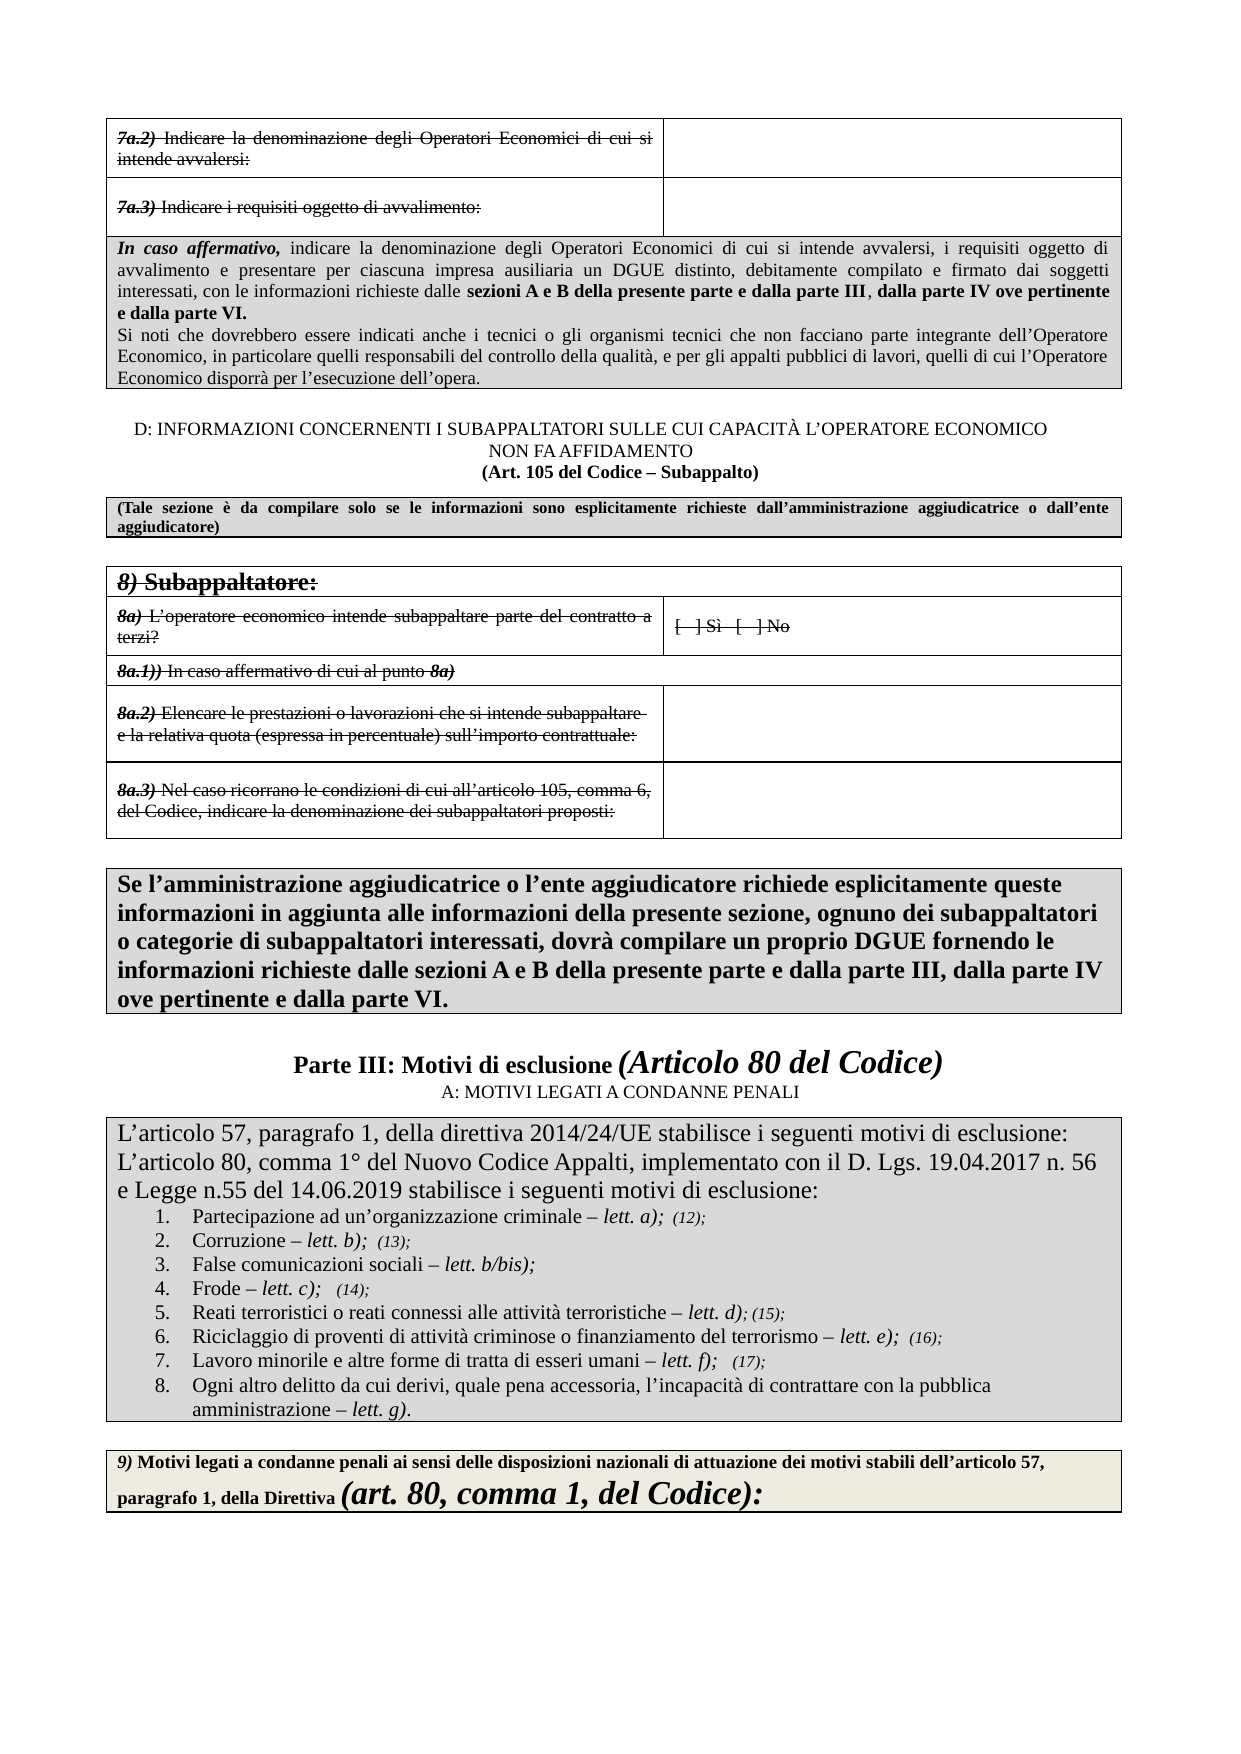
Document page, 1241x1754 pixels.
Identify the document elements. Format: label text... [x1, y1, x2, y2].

text (Art. 105 del Codice – Subappalto) [118, 461, 1122, 483]
table_cell 7a.3) Indicare i requisiti oggetto di avvalimento: [107, 178, 663, 236]
table_cell [ ] Sì [ ] No [664, 597, 1121, 655]
table_header L’articolo 57, paragrafo 1, della direttiva 2014/24/UE stabilisce i seguenti motivi di esclusione: L’articolo 80, comma 1° del Nuovo Codice Appalti, implementato con il D. Lgs. 19.04.2017 n. 56 e Legge n.55 del 14.06.2019 stabilisce i seguenti motivi di esclusione: Partecipazione ad un’organizzazione criminale – lett. a); (12); Corruzione – lett. b); (13); False comunicazioni sociali – lett. b/bis); Frode – lett. c); (14); Reati terroristici o reati connessi alle attività terroristiche – lett. d); (15); Riciclaggio di proventi di attività criminose o finanziamento del terrorismo – lett. e); (16); Lavoro minorile e altre forme di tratta di esseri umani – lett. f); (17); Ogni altro delitto da cui derivi, quale pena accessoria, l’incapacità di contrattare con la pubblica amministrazione – lett. g). [107, 1118, 1121, 1421]
text A: MOTIVI LEGATI A CONDANNE PENALI [118, 1081, 1122, 1102]
table_cell 8a) L’operatore economico intende subappaltare parte del contratto a terzi? [107, 597, 663, 655]
text D: INFORMAZIONI CONCERNENTI I SUBAPPALTATORI SULLE CUI CAPACITÀ L’OPERATORE ECONOMICO NON FA AFFIDAMENTO [118, 418, 1063, 461]
table_header (Tale sezione è da compilare solo se le informazioni sono esplicitamente richieste dall’amministrazione aggiudicatrice o dall’ente aggiudicatore) [107, 498, 1121, 536]
table_cell [664, 178, 1121, 236]
table_cell 8a.2) Elencare le prestazioni o lavorazioni che si intende subappaltare e la relativa quota (espressa in percentuale) sull’importo contrattuale: [107, 686, 663, 761]
table_cell [664, 763, 1121, 838]
table_cell [664, 119, 1121, 177]
table_cell 8a.1)) In caso affermativo di cui al punto 8a) [107, 656, 1121, 684]
text Parte III: Motivi di esclusione (Articolo 80 del Codice) [118, 1042, 1122, 1081]
table_cell 8a.3) Nel caso ricorrano le condizioni di cui all’articolo 105, comma 6, del Codice, indicare la denominazione dei subappaltatori proposti: [107, 763, 663, 838]
table_header 9) Motivi legati a condanne penali ai sensi delle disposizioni nazionali di attuazione dei motivi stabili dell’articolo 57, paragrafo 1, della Direttiva (art. 80, comma 1, del Codice): [107, 1451, 1121, 1511]
table_cell [664, 686, 1121, 761]
table_cell 7a.2) Indicare la denominazione degli Operatori Economici di cui si intende avvalersi: [107, 119, 663, 177]
table_header 8) Subappaltatore: [107, 567, 1121, 596]
table_header Se l’amministrazione aggiudicatrice o l’ente aggiudicatore richiede esplicitamente queste informazioni in aggiunta alle informazioni della presente sezione, ognuno dei subappaltatori o categorie di subappaltatori interessati, dovrà compilare un proprio DGUE fornendo le informazioni richieste dalle sezioni A e B della presente parte e dalla parte III, dalla parte IV ove pertinente e dalla parte VI. [107, 869, 1121, 1013]
table_cell In caso affermativo, indicare la denominazione degli Operatori Economici di cui si intende avvalersi, i requisiti oggetto di avvalimento e presentare per ciascuna impresa ausiliaria un DGUE distinto, debitamente compilato e firmato dai soggetti interessati, con le informazioni richieste dalle sezioni A e B della presente parte e dalla parte III, dalla parte IV ove pertinente e dalla parte VI. Si noti che dovrebbero essere indicati anche i tecnici o gli organismi tecnici che non facciano parte integrante dell’Operatore Economico, in particolare quelli responsabili del controllo della qualità, e per gli appalti pubblici di lavori, quelli di cui l’Operatore Economico disporrà per l’esecuzione dell’opera. [107, 237, 1121, 388]
